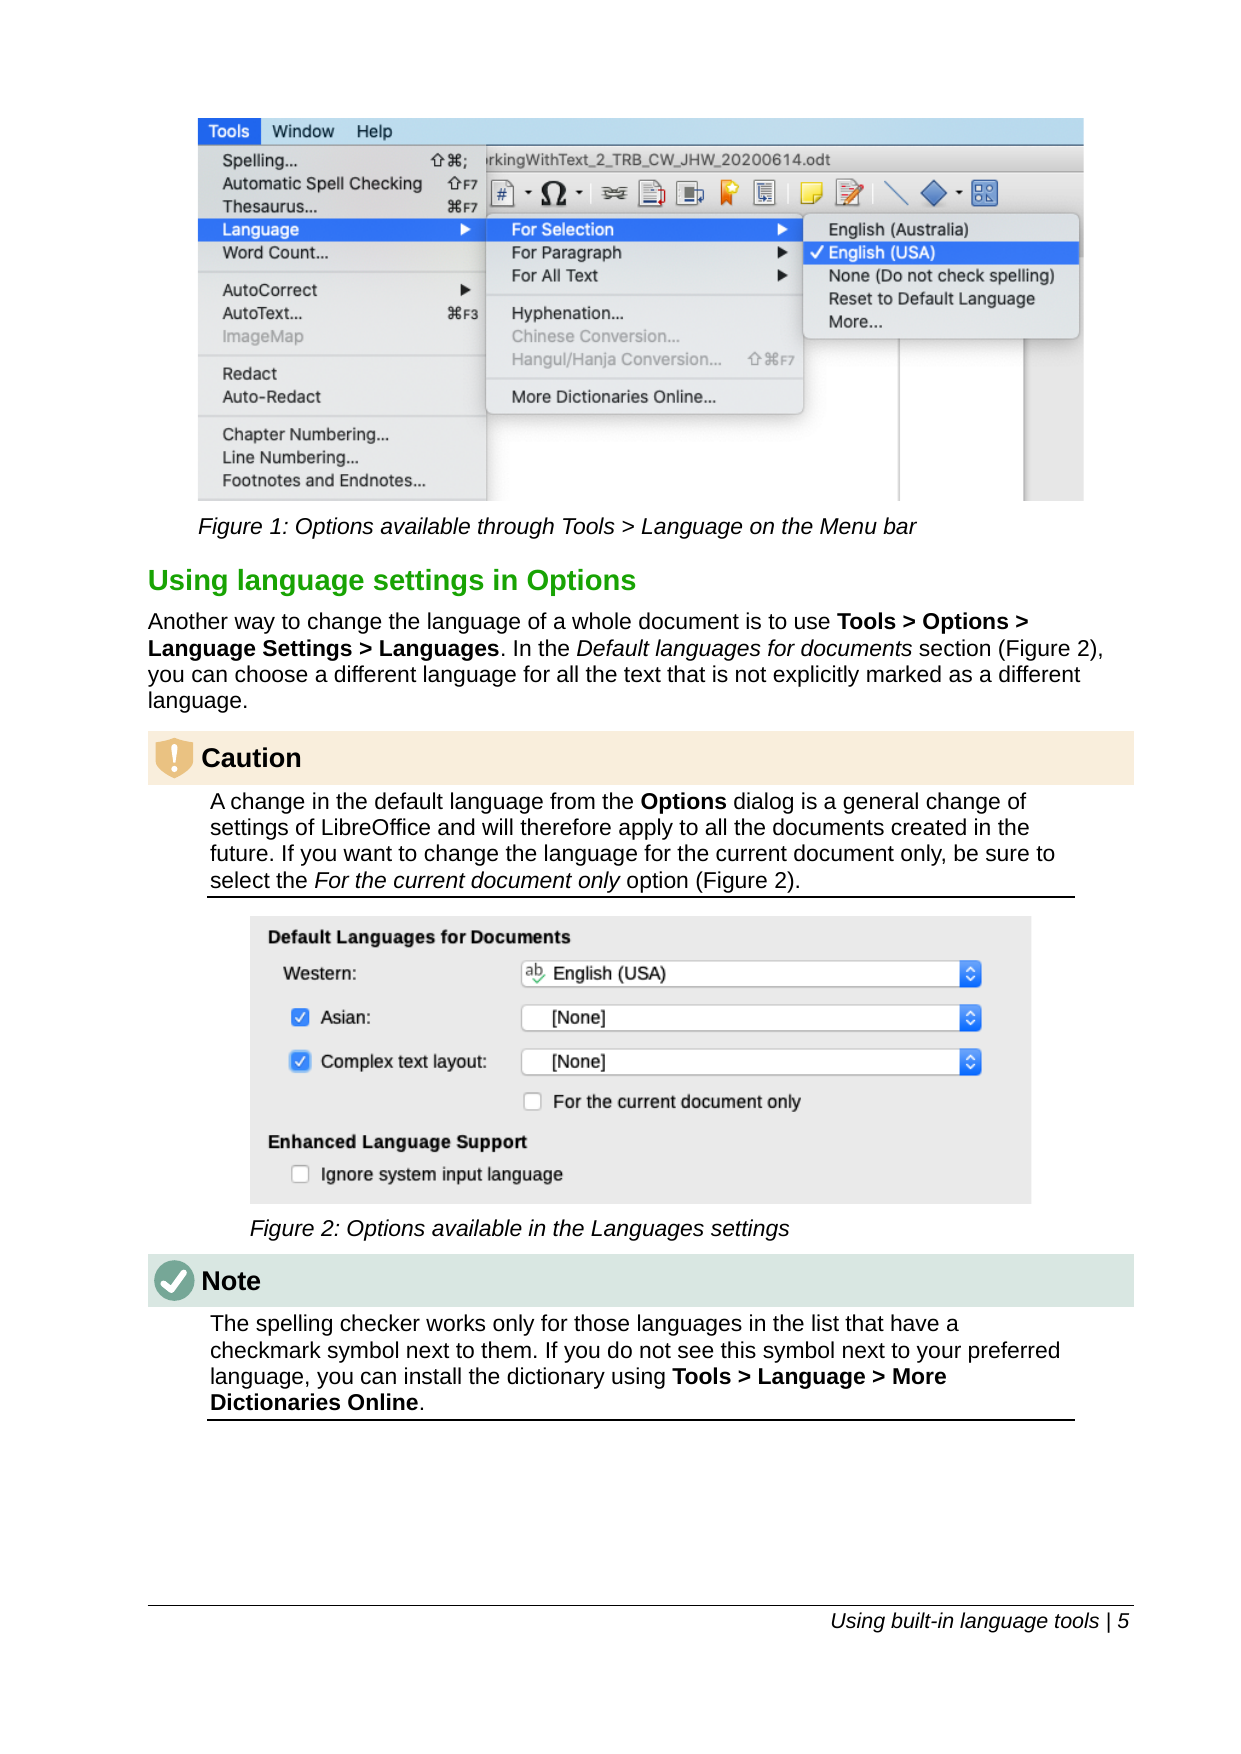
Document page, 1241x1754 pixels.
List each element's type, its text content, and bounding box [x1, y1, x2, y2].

picture [250, 916, 1032, 1204]
text The spelling checker works only for those languages in the list that have a checkmark symbol next to them. If you do not see this symbol next to your preferred language, you can install the dictionary using Tools > Language > More Dictionaries Online. [207, 1307, 1075, 1419]
subtitle Using language settings in Options [148, 563, 1134, 596]
text Another way to change the language of a whole document is to use Tools > Options > Language Settings > Languages. In the Default languages for documents section (Figure 2), you can choose a different language for all the text that is not explicitly marked as a different language. [148, 608, 1134, 713]
subtitle Caution [148, 731, 1134, 785]
text Figure 1: Options available through Tools > Language on the Menu bar [198, 513, 1084, 539]
text Figure 2: Options available in the Languages settings [249, 1215, 1032, 1242]
subtitle Note [148, 1254, 1134, 1307]
text A change in the default language from the Options dialog is a general change of settings of LibreOffice and will therefore apply to all the documents created in the future. If you want to change the language for the current document only, be sure to select the For the current document only option (Figure 2). [207, 785, 1075, 896]
picture [197, 118, 1084, 501]
